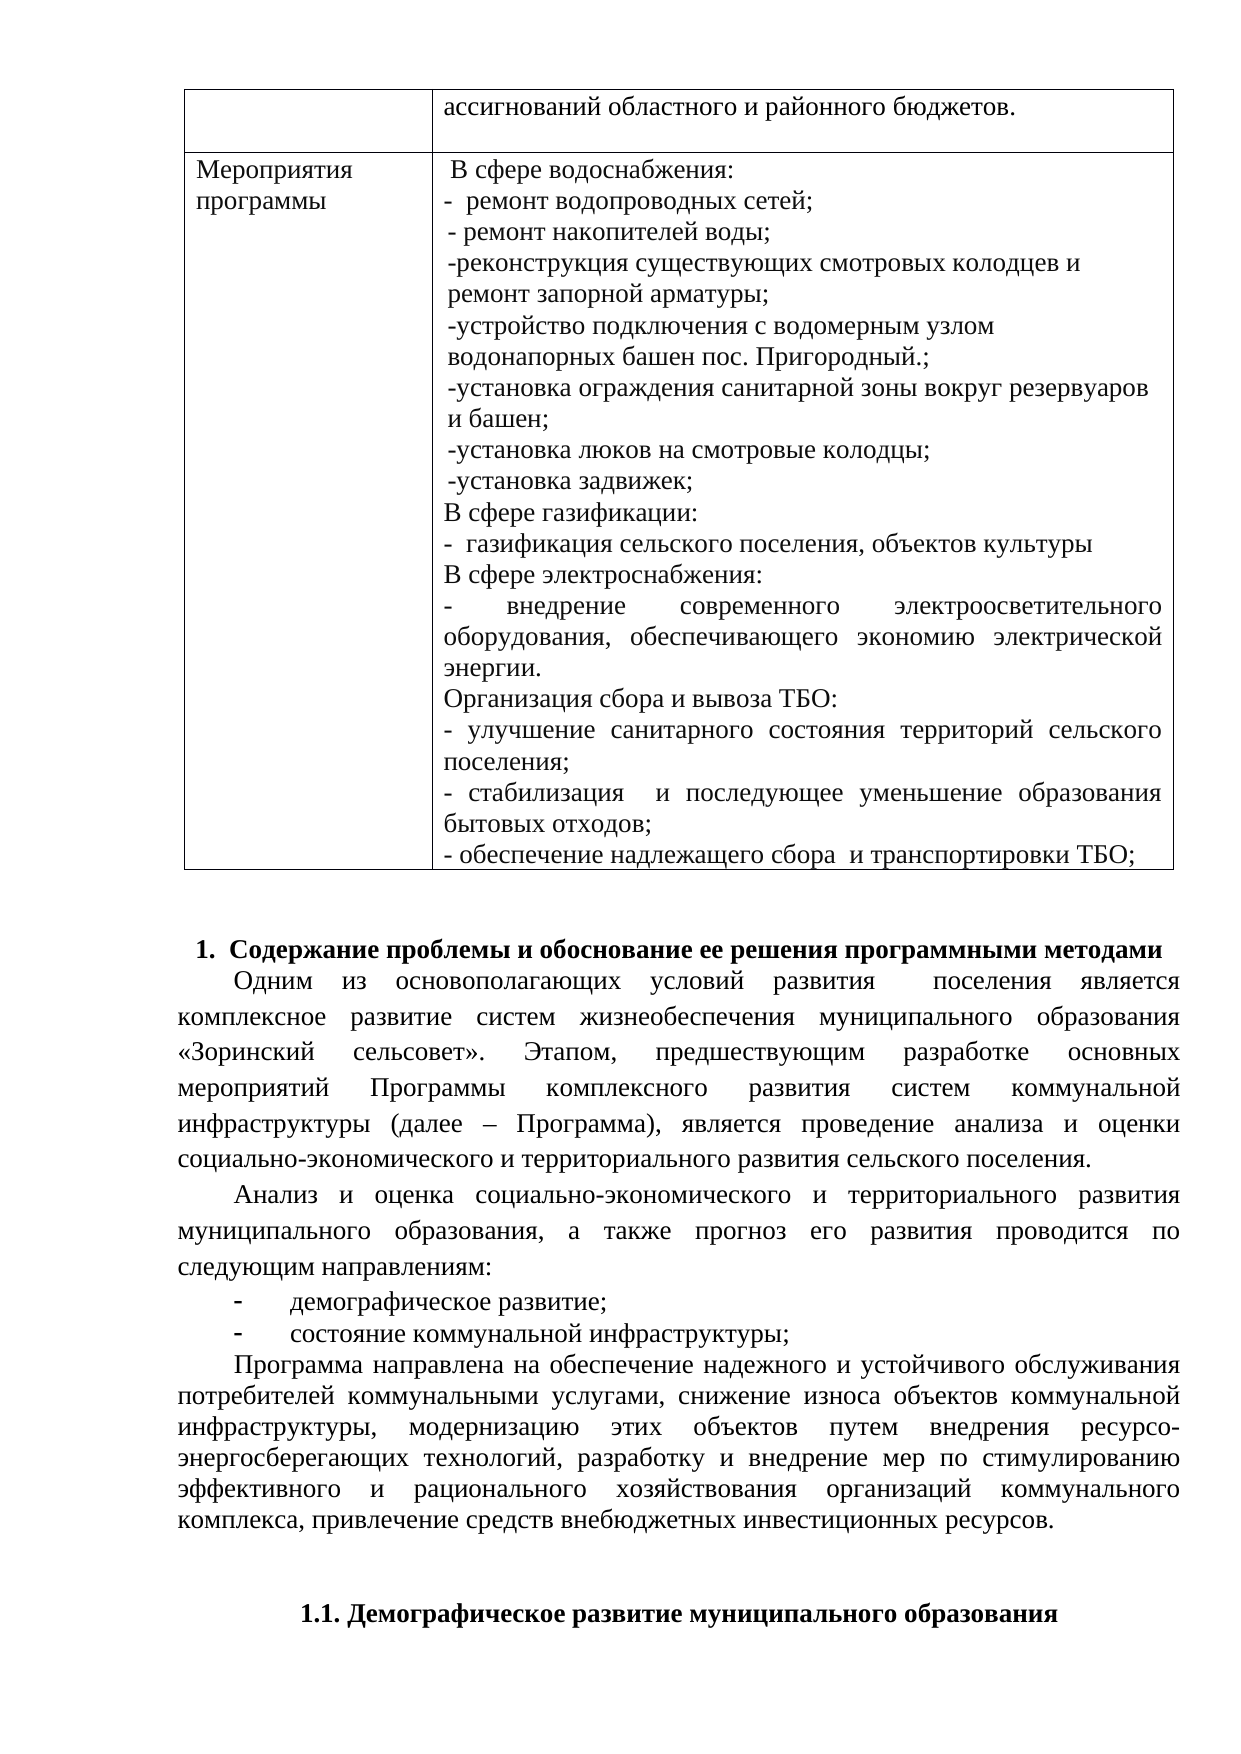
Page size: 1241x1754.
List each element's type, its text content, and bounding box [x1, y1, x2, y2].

table_cell [185, 90, 432, 152]
table_cell Мероприятия программы [185, 153, 432, 869]
table_cell В сфере водоснабжения: - ремонт водопроводных сетей; - ремонт накопителей воды; -реконструкция существующих смотровых колодцев и ремонт запорной арматуры; -устройство подключения с водомерным узлом водонапорных башен пос. Пригородный.; -установка ограждения санитарной зоны вокруг резервуаров и башен; -установка люков на смотровые колодцы; -установка задвижек; В сфере газификации: - газификация сельского поселения, объектов культуры В сфере электроснабжения: - внедрение современного электроосветительного оборудования, обеспечивающего экономию электрической энергии. Организация сбора и вывоза ТБО: - улучшение санитарного состояния территорий сельского поселения; - стабилизация и последующее уменьшение образования бытовых отходов; - обеспечение надлежащего сбора и транспортировки ТБО; [433, 153, 1173, 869]
table_cell ассигнований областного и районного бюджетов. [433, 90, 1173, 152]
text Программа направлена на обеспечение надежного и устойчивого обслуживания потребителей коммунальными услугами, снижение износа объектов коммунальной инфраструктуры, модернизацию этих объектов путем внедрения ресурсо-энергосберегающих технологий, разработку и внедрение мер по стимулированию эффективного и рационального хозяйствования организаций коммунального комплекса, привлечение средств внебюджетных инвестиционных ресурсов. [177, 1348, 1181, 1535]
subtitle 1.1. Демографическое развитие муниципального образования [177, 1597, 1181, 1628]
list демографическое развитие; [177, 1285, 1181, 1317]
text Анализ и оценка социально-экономического и территориального развития муниципального образования, а также прогноз его развития проводится по следующим направлениям: [177, 1178, 1181, 1281]
list состояние коммунальной инфраструктуры; [177, 1317, 1181, 1348]
text Одним из основополагающих условий развития поселения является комплексное развитие систем жизнеобеспечения муниципального образования «Зоринский сельсовет». Этапом, предшествующим разработке основных мероприятий Программы комплексного развития систем коммунальной инфраструктуры (далее – Программа), является проведение анализа и оценки социально-экономического и территориального развития сельского поселения. [177, 964, 1181, 1174]
subtitle 1. Содержание проблемы и обоснование ее решения программными методами [177, 933, 1181, 964]
